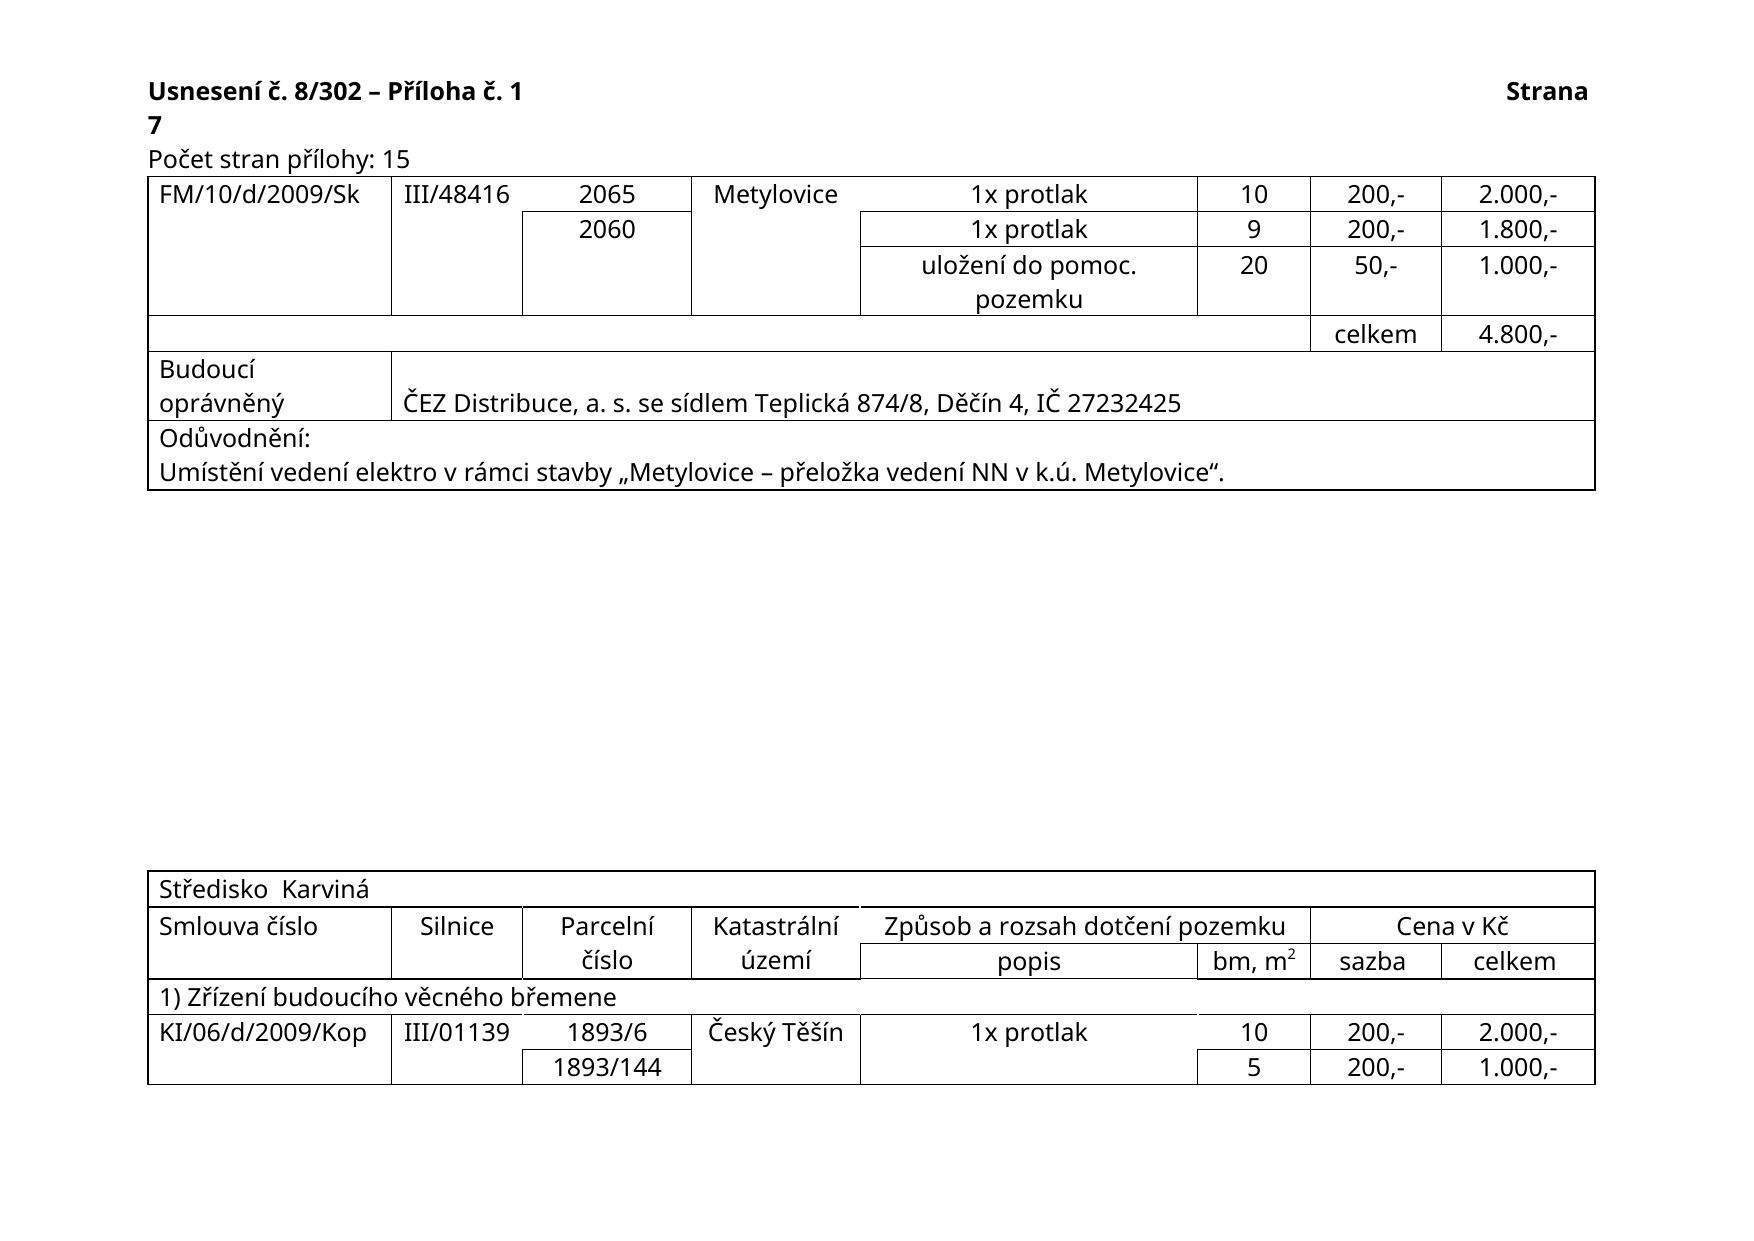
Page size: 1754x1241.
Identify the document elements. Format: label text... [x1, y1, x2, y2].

table_header 200,- [1311, 177, 1441, 211]
table_cell 50,- [1311, 247, 1441, 315]
table_cell 1.800,- [1442, 212, 1594, 246]
table_cell 20 [1198, 247, 1310, 315]
table_cell celkem [1311, 316, 1441, 351]
table_header 10 [1198, 1015, 1310, 1049]
table_cell celkem [1442, 944, 1594, 977]
table_cell 2060 [523, 212, 691, 315]
table_cell 200,- [1311, 1050, 1441, 1084]
table_header 1x protlak [860, 177, 1197, 211]
table_cell FM/10/d/2009/Sk [149, 177, 391, 315]
table_cell Smlouva číslo [149, 908, 391, 977]
table_cell Parcelní číslo [523, 908, 691, 977]
table_cell 1) Zřízení budoucího věcného břemene [149, 978, 1594, 1014]
table_header 200,- [1311, 1015, 1441, 1049]
table_cell 1.000,- [1442, 1050, 1594, 1084]
table_cell 1.000,- [1442, 247, 1594, 315]
table_cell 5 [1198, 1050, 1310, 1084]
table_cell KI/06/d/2009/Kop [149, 1015, 391, 1084]
table_cell bm, m2 [1198, 944, 1310, 977]
table_header 10 [1198, 177, 1310, 211]
table_cell Metylovice [692, 177, 860, 315]
table_cell uložení do pomoc. pozemku [861, 247, 1197, 315]
table_header 2.000,- [1442, 177, 1594, 211]
table_header 2065 [523, 177, 691, 211]
table_header 1893/6 [523, 1015, 691, 1049]
table_cell 1893/144 [523, 1050, 691, 1084]
table_cell sazba [1311, 944, 1441, 977]
table_cell 1x protlak [861, 1014, 1198, 1084]
table_cell III/01139 [392, 1014, 523, 1084]
table_cell Budoucí oprávněný [149, 352, 391, 420]
table_cell [149, 316, 1310, 351]
table_header Způsob a rozsah dotčení pozemku [860, 906, 1310, 942]
table_cell Katastrální území [692, 906, 860, 977]
table_cell ČEZ Distribuce, a. s. se sídlem Teplická 874/8, Děčín 4, IČ 27232425 [392, 352, 1594, 420]
table_cell 1x protlak [861, 212, 1197, 246]
table_cell Silnice [392, 906, 523, 977]
table_header Cena v Kč [1311, 908, 1594, 942]
table_cell popis [861, 944, 1197, 977]
table_cell III/48416 [392, 177, 523, 315]
table_header Středisko Karviná [149, 872, 1594, 906]
table_cell 200,- [1311, 212, 1441, 246]
table_header 2.000,- [1442, 1015, 1594, 1049]
table_cell 4.800,- [1442, 316, 1594, 351]
table_cell Odůvodnění: Umístění vedení elektro v rámci stavby „Metylovice – přeložka vedení NN v k.ú. Metylovice“. [149, 421, 1594, 489]
table_cell Český Těšín [692, 1015, 860, 1084]
table_cell 9 [1198, 212, 1310, 246]
